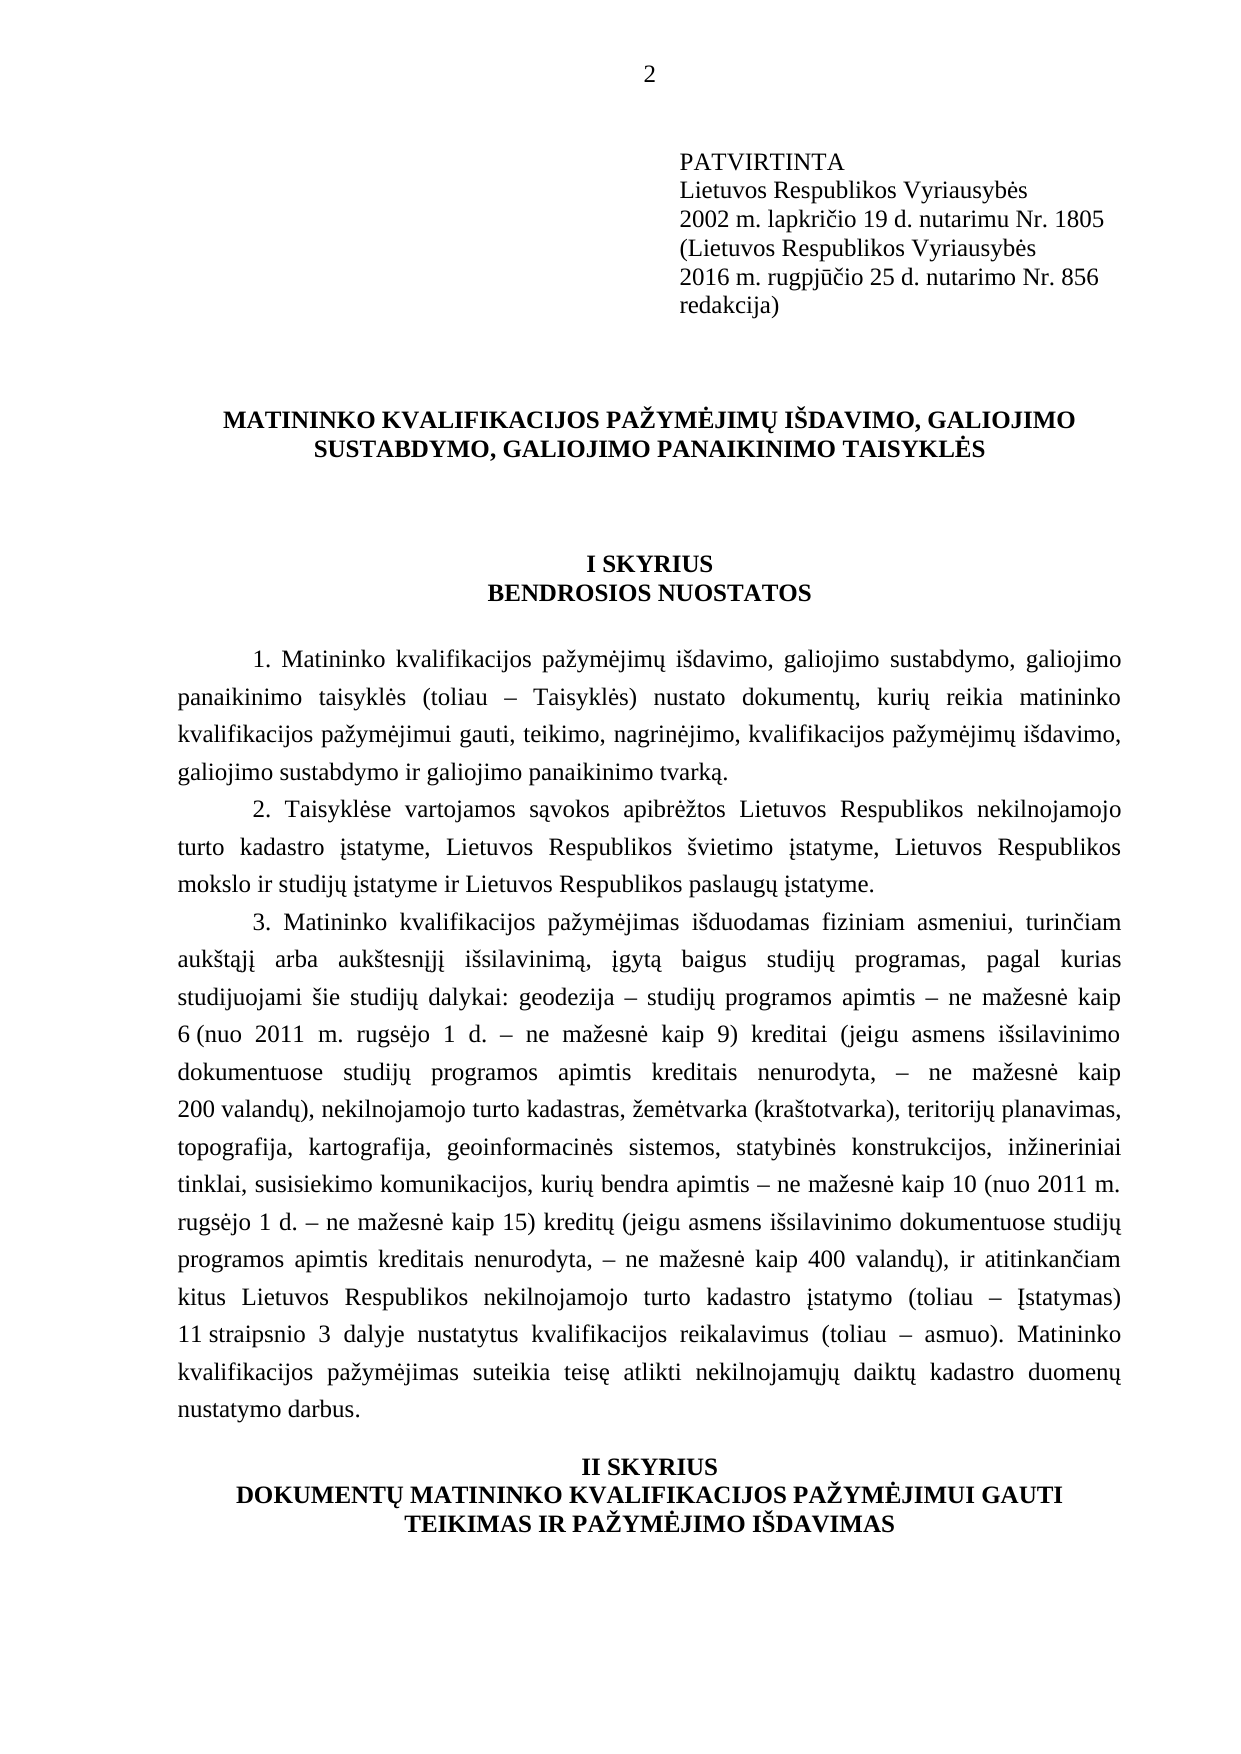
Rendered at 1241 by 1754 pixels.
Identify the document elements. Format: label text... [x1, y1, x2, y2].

text II SKYRIUS [177, 1452, 1122, 1481]
text PATVIRTINTA Lietuvos Respublikos Vyriausybės 2002 m. lapkričio 19 d. nutarimu Nr. 1805 (Lietuvos Respublikos Vyriausybės 2016 m. rugpjūčio 25 d. nutarimo Nr. 856 redakcija) [679, 147, 1122, 319]
text 3. Matininko kvalifikacijos pažymėjimas išduodamas fiziniam asmeniui, turinčiam aukštąjį arba aukštesnįjį išsilavinimą, įgytą baigus studijų programas, pagal kurias studijuojami šie studijų dalykai: geodezija – studijų programos apimtis – ne mažesnė kaip 6 (nuo 2011 m. rugsėjo 1 d. – ne mažesnė kaip 9) kreditai (jeigu asmens išsilavinimo dokumentuose studijų programos apimtis kreditais nenurodyta, – ne mažesnė kaip 200 valandų), nekilnojamojo turto kadastras, žemėtvarka (kraštotvarka), teritorijų planavimas, topografija, kartografija, geoinformacinės sistemos, statybinės konstrukcijos, inžineriniai tinklai, susisiekimo komunikacijos, kurių bendra apimtis – ne mažesnė kaip 10 (nuo 2011 m. rugsėjo 1 d. – ne mažesnė kaip 15) kreditų (jeigu asmens išsilavinimo dokumentuose studijų programos apimtis kreditais nenurodyta, – ne mažesnė kaip 400 valandų), ir atitinkančiam kitus Lietuvos Respublikos nekilnojamojo turto kadastro įstatymo (toliau – Įstatymas) 11 straipsnio 3 dalyje nustatytus kvalifikacijos reikalavimus (toliau – asmuo). Matininko kvalifikacijos pažymėjimas suteikia teisę atlikti nekilnojamųjų daiktų kadastro duomenų nustatymo darbus. [177, 898, 1122, 1423]
text DOKUMENTŲ MATININKO KVALIFIKACIJOS PAŽYMĖJIMUI GAUTI TEIKIMAS IR PAŽYMĖJIMO IŠDAVIMAS [177, 1481, 1122, 1538]
text I SKYRIUS [177, 549, 1122, 578]
text 1. Matininko kvalifikacijos pažymėjimų išdavimo, galiojimo sustabdymo, galiojimo panaikinimo taisyklės (toliau – Taisyklės) nustato dokumentų, kurių reikia matininko kvalifikacijos pažymėjimui gauti, teikimo, nagrinėjimo, kvalifikacijos pažymėjimų išdavimo, galiojimo sustabdymo ir galiojimo panaikinimo tvarką. [177, 636, 1122, 786]
text BENDROSIOS NUOSTATOS [177, 578, 1122, 607]
text MATININKO KVALIFIKACIJOS PAŽYMĖJIMŲ IŠDAVIMO, GALIOJIMO SUSTABDYMO, GALIOJIMO PANAIKINIMO TAISYKLĖS [177, 406, 1122, 463]
text 2. Taisyklėse vartojamos sąvokos apibrėžtos Lietuvos Respublikos nekilnojamojo turto kadastro įstatyme, Lietuvos Respublikos švietimo įstatyme, Lietuvos Respublikos mokslo ir studijų įstatyme ir Lietuvos Respublikos paslaugų įstatyme. [177, 786, 1122, 898]
